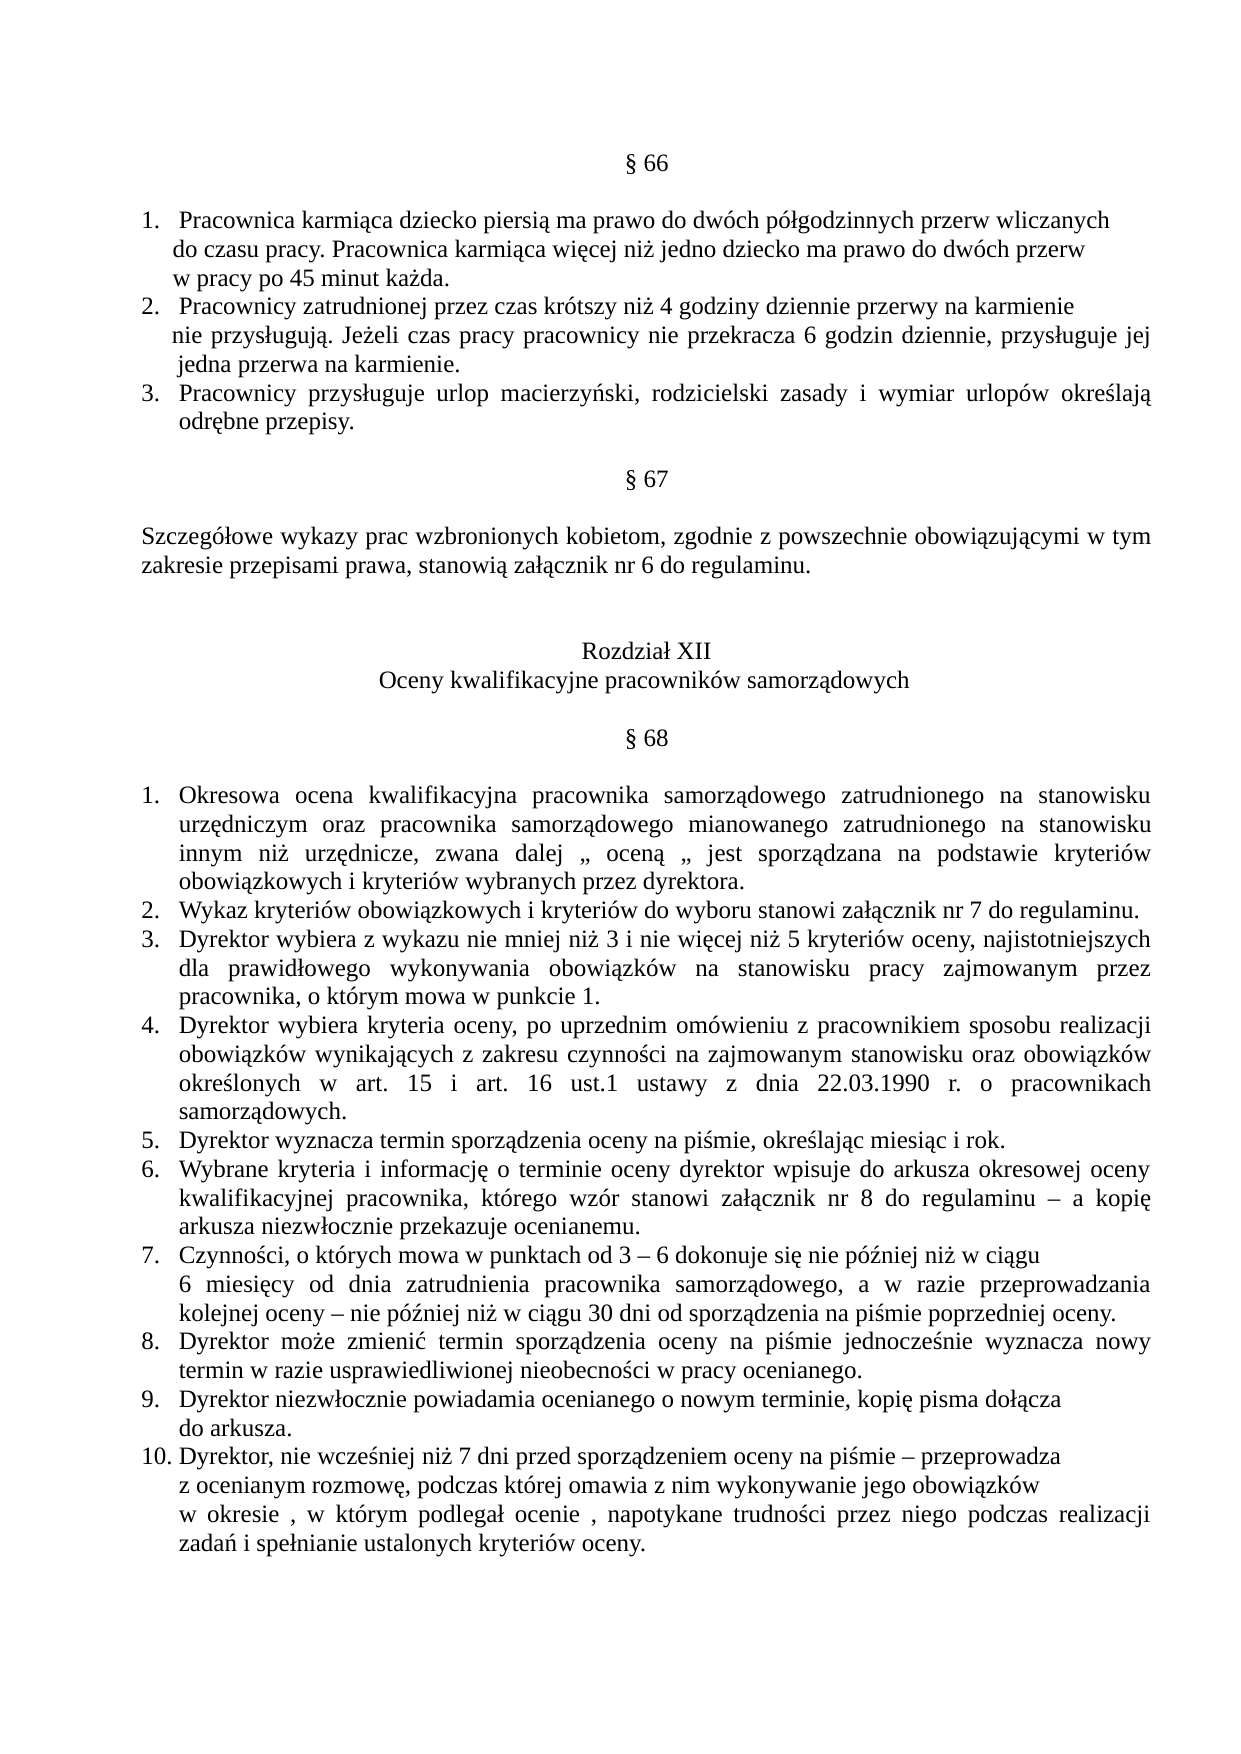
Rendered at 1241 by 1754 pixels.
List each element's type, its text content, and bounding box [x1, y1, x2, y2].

text z ocenianym rozmowę, podczas której omawia z nim wykonywanie jego obowiązków [178, 1470, 1152, 1499]
text do czasu pracy. Pracownica karmiąca więcej niż jedno dziecko ma prawo do dwóch przerw [103, 234, 1152, 263]
text § 66 [141, 148, 1152, 176]
list Dyrektor, nie wcześniej niż 7 dni przed sporządzeniem oceny na piśmie – przeprowadza [141, 1441, 1152, 1470]
list Dyrektor może zmienić termin sporządzenia oceny na piśmie jednocześnie wyznacza nowy termin w razie usprawiedliwionej nieobecności w pracy ocenianego. [141, 1326, 1152, 1384]
text w pracy po 45 minut każda. [103, 263, 1152, 291]
list Czynności, o których mowa w punktach od 3 – 6 dokonuje się nie później niż w ciągu [141, 1240, 1152, 1269]
text § 67 [141, 464, 1152, 493]
text § 68 [141, 723, 1152, 751]
list Dyrektor wyznacza termin sporządzenia oceny na piśmie, określając miesiąc i rok. [141, 1125, 1152, 1154]
text w okresie , w którym podlegał ocenie , napotykane trudności przez niego podczas realizacji zadań i spełnianie ustalonych kryteriów oceny. [178, 1499, 1152, 1556]
text do arkusza. [178, 1413, 1152, 1441]
text nie przysługują. Jeżeli czas pracy pracownicy nie przekracza 6 godzin dziennie, przysługuje jej jedna przerwa na karmienie. [103, 320, 1152, 378]
text 6 miesięcy od dnia zatrudnienia pracownika samorządowego, a w razie przeprowadzania kolejnej oceny – nie później niż w ciągu 30 dni od sporządzenia na piśmie poprzedniej oceny. [178, 1269, 1152, 1326]
list Pracownica karmiąca dziecko piersią ma prawo do dwóch półgodzinnych przerw wliczanych [141, 205, 1152, 234]
list Dyrektor wybiera kryteria oceny, po uprzednim omówieniu z pracownikiem sposobu realizacji obowiązków wynikających z zakresu czynności na zajmowanym stanowisku oraz obowiązków określonych w art. 15 i art. 16 ust.1 ustawy z dnia 22.03.1990 r. o pracownikach samorządowych. [141, 1010, 1152, 1125]
list Wykaz kryteriów obowiązkowych i kryteriów do wyboru stanowi załącznik nr 7 do regulaminu. [141, 895, 1152, 924]
list Dyrektor wybiera z wykazu nie mniej niż 3 i nie więcej niż 5 kryteriów oceny, najistotniejszych dla prawidłowego wykonywania obowiązków na stanowisku pracy zajmowanym przez pracownika, o którym mowa w punkcie 1. [141, 924, 1152, 1010]
list Okresowa ocena kwalifikacyjna pracownika samorządowego zatrudnionego na stanowisku urzędniczym oraz pracownika samorządowego mianowanego zatrudnionego na stanowisku innym niż urzędnicze, zwana dalej „ oceną „ jest sporządzana na podstawie kryteriów obowiązkowych i kryteriów wybranych przez dyrektora. [141, 780, 1152, 895]
list Pracownicy przysługuje urlop macierzyński, rodzicielski zasady i wymiar urlopów określają odrębne przepisy. [141, 378, 1152, 435]
list Pracownicy zatrudnionej przez czas krótszy niż 4 godziny dziennie przerwy na karmienie [141, 291, 1152, 320]
text Rozdział XII [141, 636, 1152, 665]
text Szczegółowe wykazy prac wzbronionych kobietom, zgodnie z powszechnie obowiązującymi w tym zakresie przepisami prawa, stanowią załącznik nr 6 do regulaminu. [141, 521, 1152, 579]
list Wybrane kryteria i informację o terminie oceny dyrektor wpisuje do arkusza okresowej oceny kwalifikacyjnej pracownika, którego wzór stanowi załącznik nr 8 do regulaminu – a kopię arkusza niezwłocznie przekazuje ocenianemu. [141, 1154, 1152, 1240]
list Dyrektor niezwłocznie powiadamia ocenianego o nowym terminie, kopię pisma dołącza [141, 1384, 1152, 1413]
text Oceny kwalifikacyjne pracowników samorządowych [103, 665, 1152, 694]
